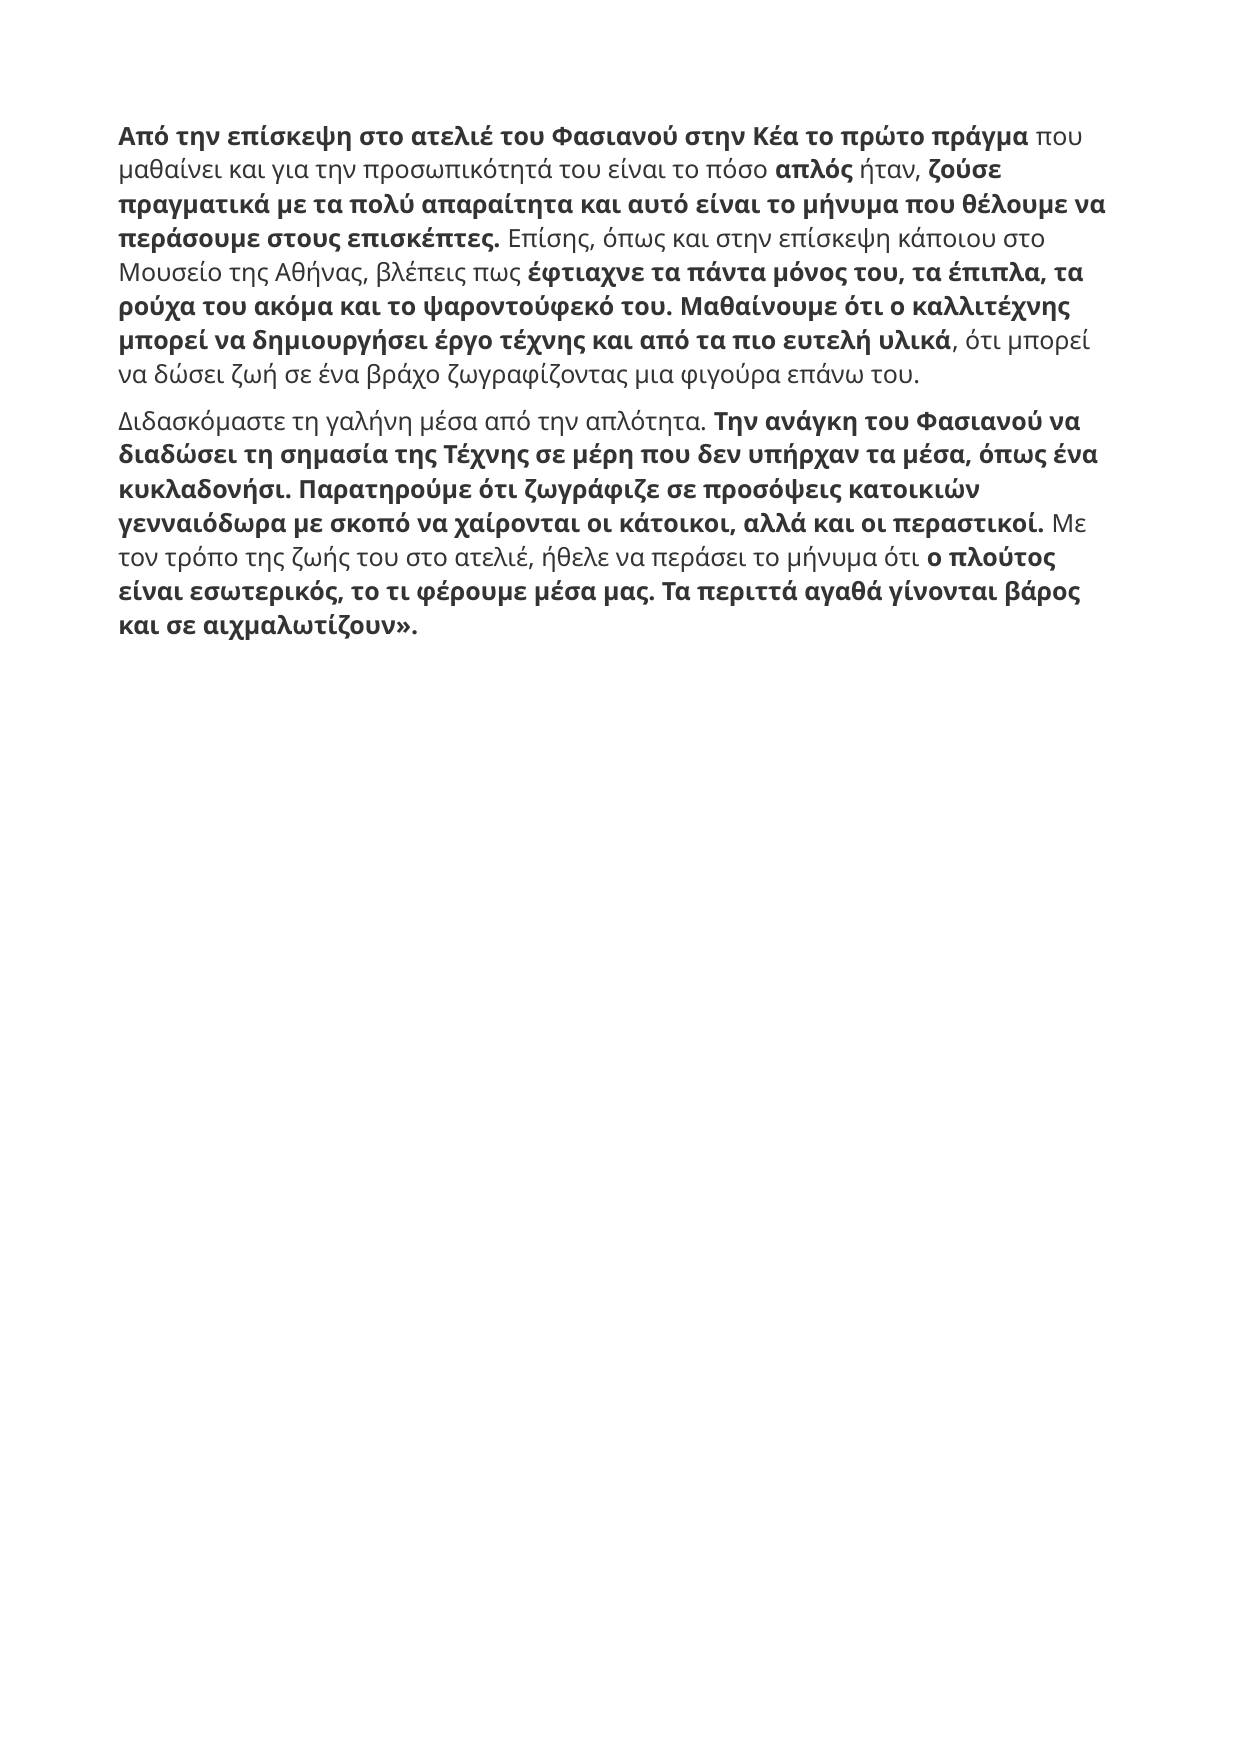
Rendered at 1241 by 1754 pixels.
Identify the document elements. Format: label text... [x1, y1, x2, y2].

text Από την επίσκεψη στο ατελιέ του Φασιανού στην Κέα το πρώτο πράγμα που μαθαίνει και για την προσωπικότητά του είναι το πόσο απλός ήταν, ζούσε πραγματικά με τα πολύ απαραίτητα και αυτό είναι το μήνυμα που θέλουμε να περάσουμε στους επισκέπτες. Επίσης, όπως και στην επίσκεψη κάποιου στο Μουσείο της Αθήνας, βλέπεις πως έφτιαχνε τα πάντα μόνος του, τα έπιπλα, τα ρούχα του ακόμα και το ψαροντούφεκό του. Μαθαίνουμε ότι ο καλλιτέχνης μπορεί να δημιουργήσει έργο τέχνης και από τα πιο ευτελή υλικά, ότι μπορεί να δώσει ζωή σε ένα βράχο ζωγραφίζοντας μια φιγούρα επάνω του. [118, 118, 1122, 391]
text Διδασκόμαστε τη γαλήνη μέσα από την απλότητα. Την ανάγκη του Φασιανού να διαδώσει τη σημασία της Τέχνης σε μέρη που δεν υπήρχαν τα μέσα, όπως ένα κυκλαδονήσι. Παρατηρούμε ότι ζωγράφιζε σε προσόψεις κατοικιών γενναιόδωρα με σκοπό να χαίρονται οι κάτοικοι, αλλά και οι περαστικοί. Με τον τρόπο της ζωής του στο ατελιέ, ήθελε να περάσει το μήνυμα ότι ο πλούτος είναι εσωτερικός, το τι φέρουμε μέσα μας. Τα περιττά αγαθά γίνονται βάρος και σε αιχμαλωτίζουν». [118, 403, 1122, 642]
